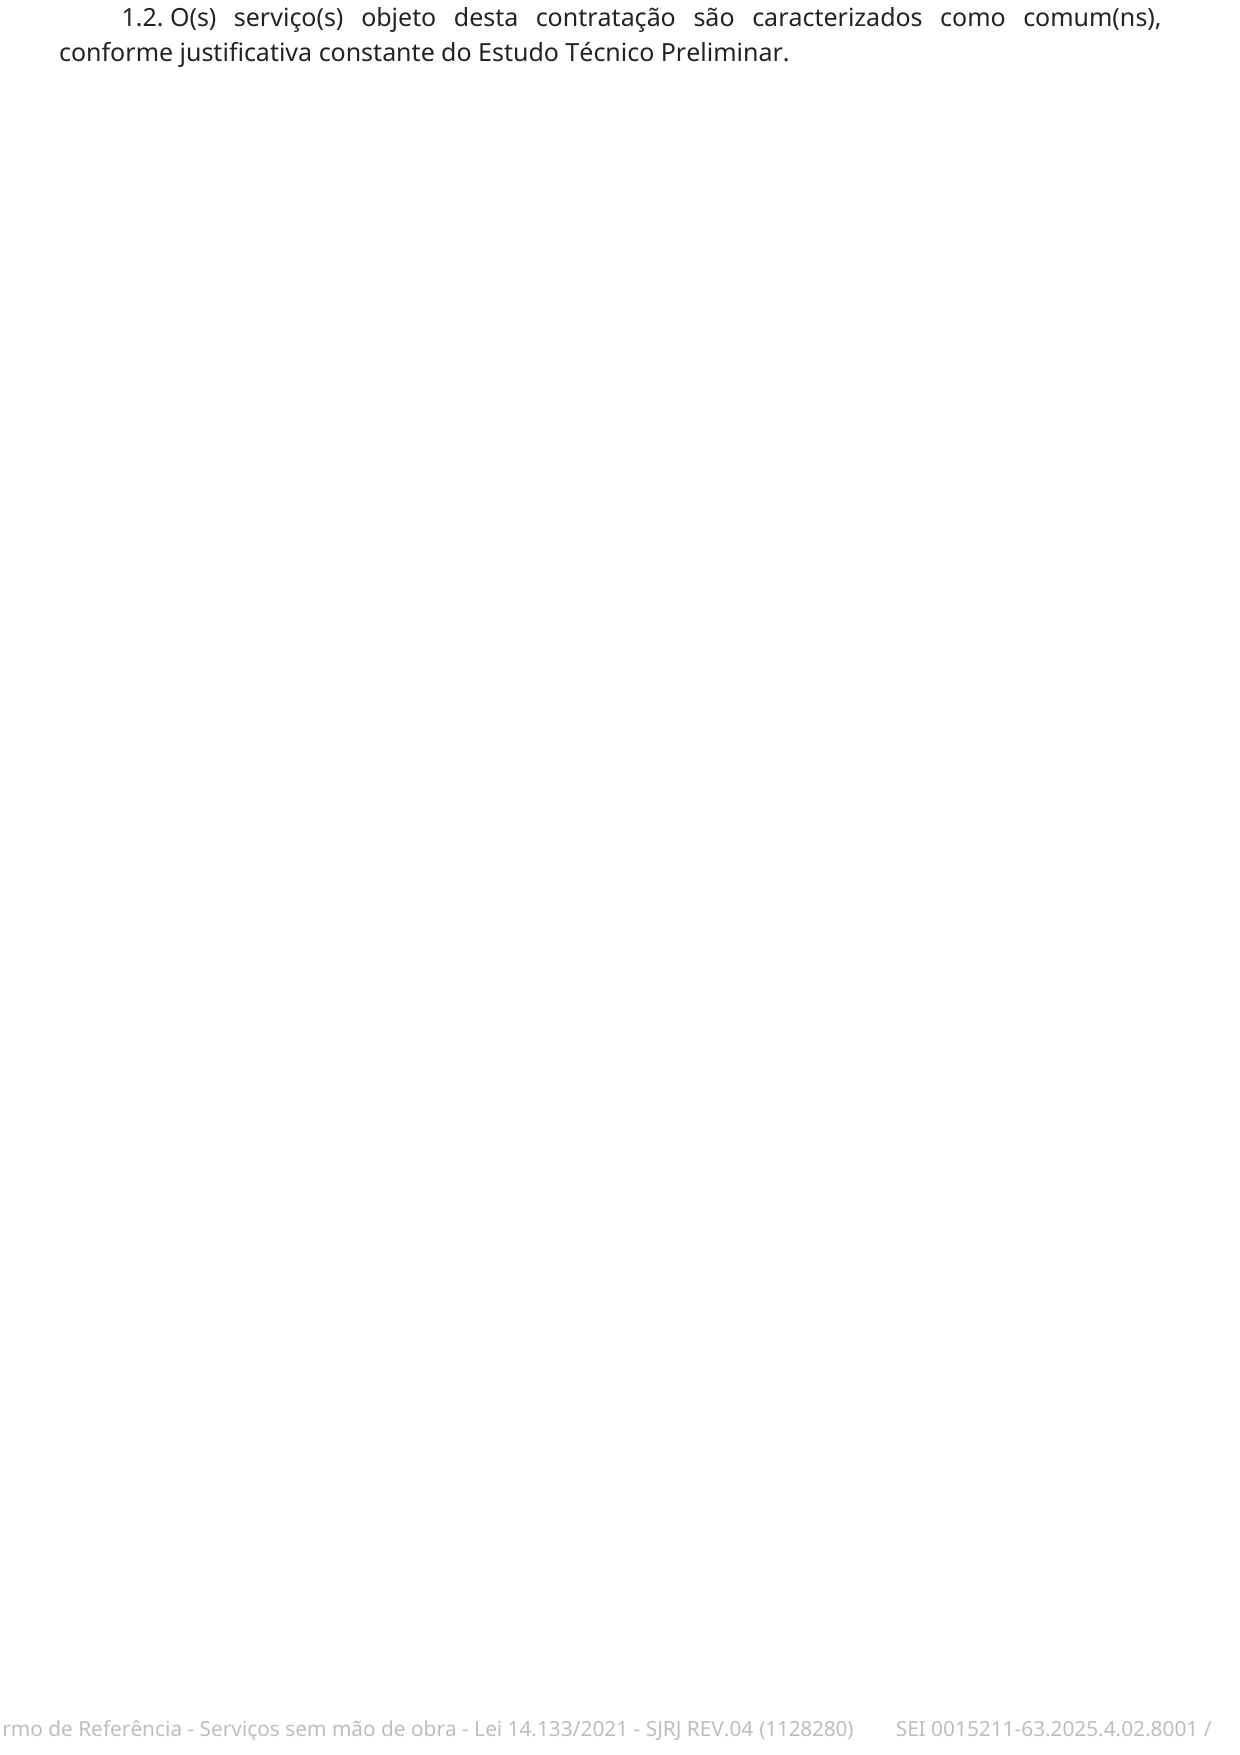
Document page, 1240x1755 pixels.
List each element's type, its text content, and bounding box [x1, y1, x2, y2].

list O(s) serviço(s) objeto desta contratação são caracterizados como comum(ns), conforme justificativa constante do Estudo Técnico Preliminar. [59, 0, 1162, 69]
